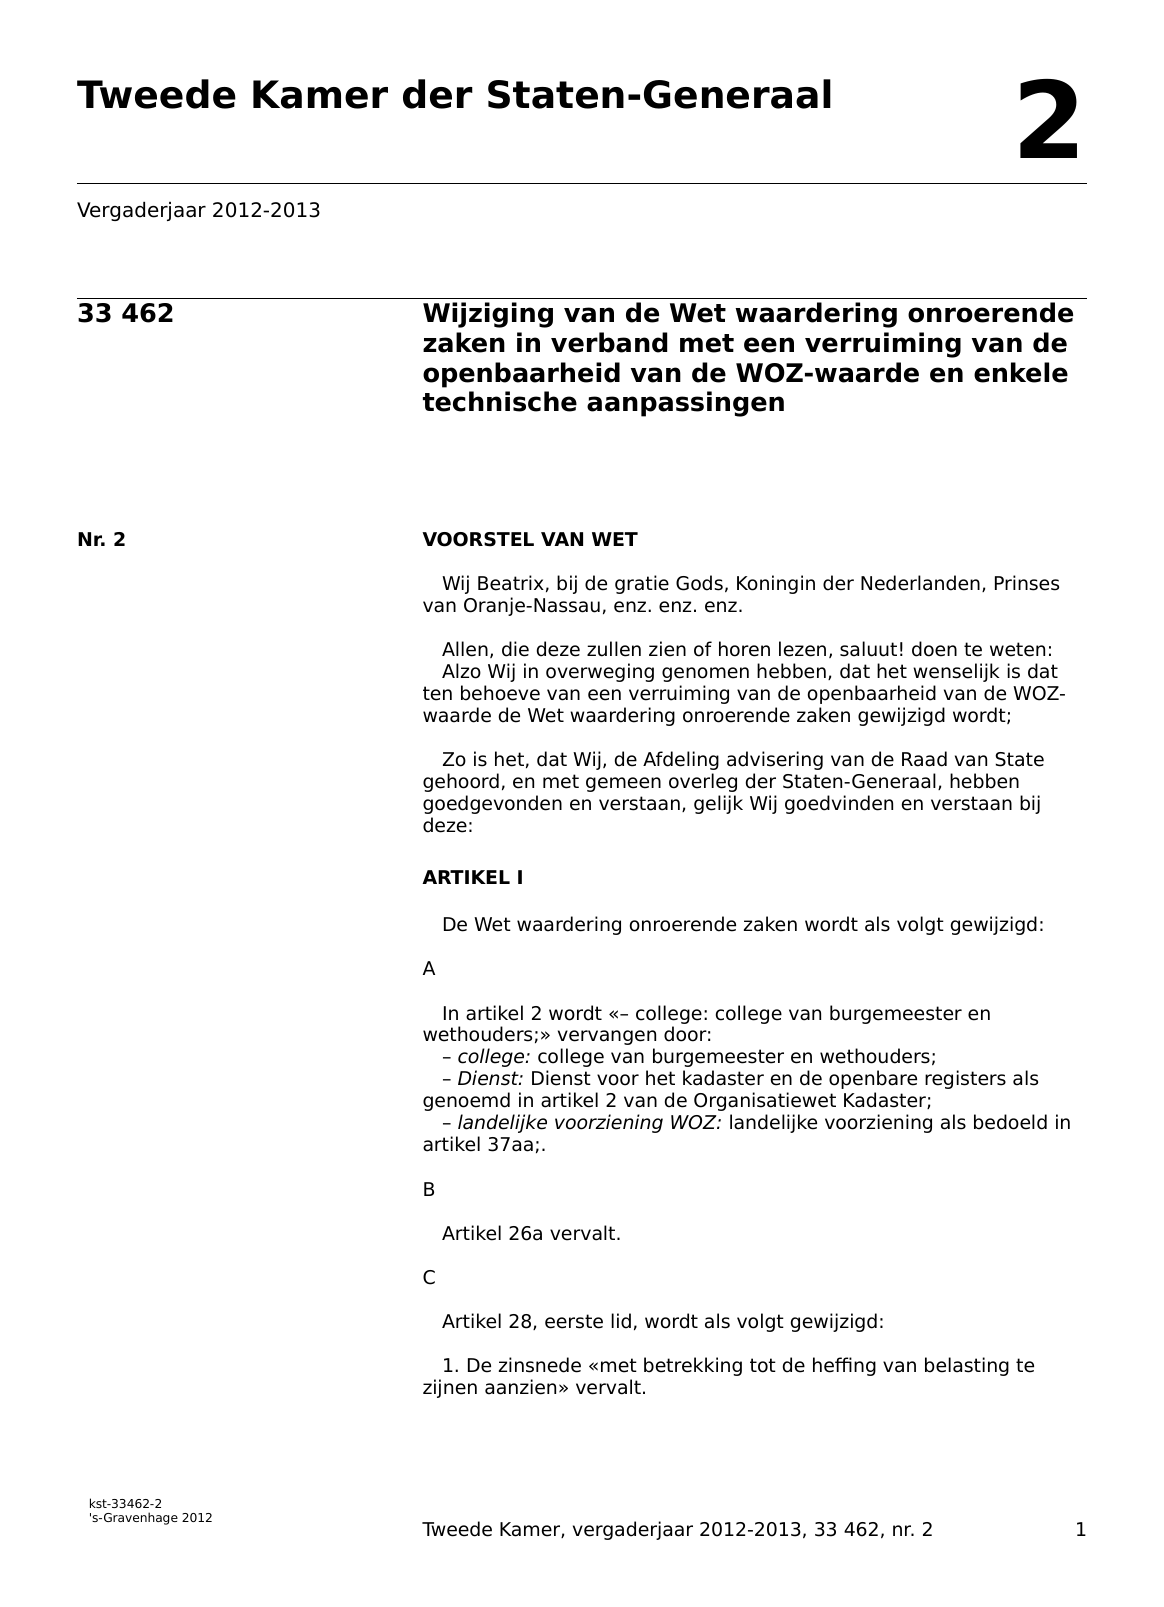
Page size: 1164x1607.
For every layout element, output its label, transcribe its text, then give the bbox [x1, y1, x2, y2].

text A [422, 958, 1087, 980]
text Allen, die deze zullen zien of horen lezen, saluut! doen te weten: [422, 639, 1087, 661]
text De Wet waardering onroerende zaken wordt als volgt gewijzigd: [422, 914, 1087, 936]
subtitle ARTIKEL I [422, 867, 1087, 889]
text – college: college van burgemeester en wethouders; [422, 1046, 1087, 1068]
text 1. De zinsnede «met betrekking tot de heffing van belasting te zijnen aanzien» vervalt. [422, 1355, 1087, 1399]
text Artikel 26a vervalt. [422, 1223, 1087, 1244]
text 's-Gravenhage 2012 [88, 1511, 323, 1525]
text kst-33462-2 [88, 1497, 323, 1511]
text B [422, 1178, 1087, 1200]
text C [422, 1267, 1087, 1289]
text Zo is het, dat Wij, de Afdeling advisering van de Raad van State gehoord, en met gemeen overleg der Staten-Generaal, hebben goedgevonden en verstaan, gelijk Wij goedvinden en verstaan bij deze: [422, 749, 1087, 837]
table_header 2 [886, 59, 1087, 183]
text – landelijke voorziening WOZ: landelijke voorziening als bedoeld in artikel 37aa;. [422, 1112, 1087, 1156]
text – Dienst: Dienst voor het kadaster en de openbare registers als genoemd in artikel 2 van de Organisatiewet Kadaster; [422, 1068, 1087, 1112]
text Wij Beatrix, bij de gratie Gods, Koningin der Nederlanden, Prinses van Oranje-Nassau, enz. enz. enz. [422, 573, 1087, 617]
table_header Tweede Kamer der Staten-Generaal [77, 59, 886, 183]
text Alzo Wij in overweging genomen hebben, dat het wenselijk is dat ten behoeve van een verruiming van de openbaarheid van de WOZ-waarde de Wet waardering onroerende zaken gewijzigd wordt; [422, 661, 1087, 727]
table_cell Vergaderjaar 2012-2013 [77, 184, 1087, 298]
text Artikel 28, eerste lid, wordt als volgt gewijzigd: [422, 1311, 1087, 1333]
subtitle 33 462 Wijziging van de Wet waardering onroerende zaken in verband met een verruiming van de openbaarheid van de WOZ-waarde en enkele technische aanpassingen [77, 299, 1087, 418]
subtitle Nr. 2 VOORSTEL VAN WET [77, 529, 1087, 551]
text In artikel 2 wordt «– college: college van burgemeester en wethouders;» vervangen door: [422, 1002, 1087, 1046]
